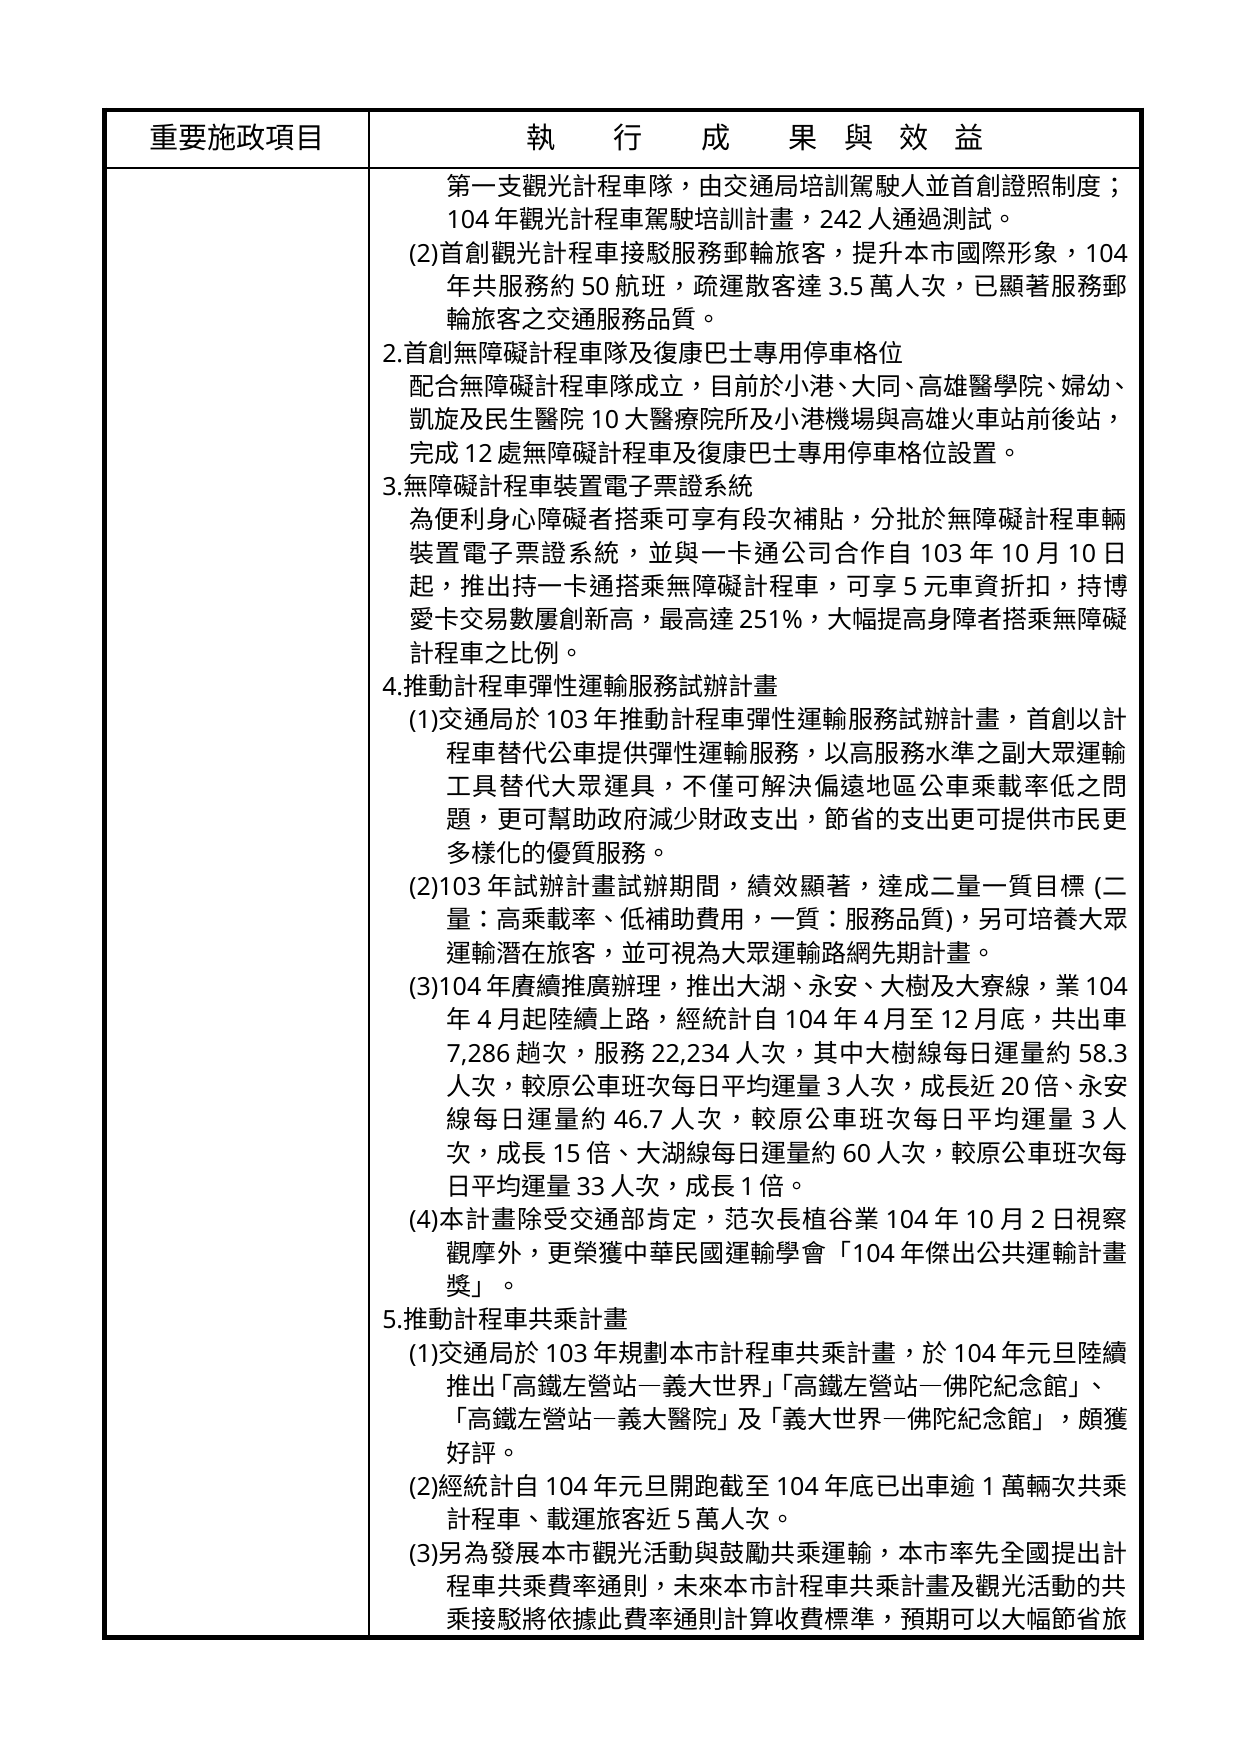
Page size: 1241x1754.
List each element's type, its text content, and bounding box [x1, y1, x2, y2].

table_cell [107, 169, 368, 1635]
table_header 重要施政項目 [107, 112, 368, 167]
table_cell 第一支觀光計程車隊，由交通局培訓駕駛人並首創證照制度；104年觀光計程車駕駛培訓計畫，242人通過測試。 (2)首創觀光計程車接駁服務郵輪旅客，提升本市國際形象，104年共服務約50航班，疏運散客達3.5萬人次，已顯著服務郵輪旅客之交通服務品質。 2.首創無障礙計程車隊及復康巴士專用停車格位 配合無障礙計程車隊成立，目前於小港、大同、高雄醫學院、婦幼、凱旋及民生醫院10大醫療院所及小港機場與高雄火車站前後站，完成12處無障礙計程車及復康巴士專用停車格位設置。 3.無障礙計程車裝置電子票證系統 為便利身心障礙者搭乘可享有段次補貼，分批於無障礙計程車輛裝置電子票證系統，並與一卡通公司合作自103年10月10日起，推出持一卡通搭乘無障礙計程車，可享5元車資折扣，持博愛卡交易數屢創新高，最高達251%，大幅提高身障者搭乘無障礙計程車之比例。 4.推動計程車彈性運輸服務試辦計畫 (1)交通局於103年推動計程車彈性運輸服務試辦計畫，首創以計程車替代公車提供彈性運輸服務，以高服務水準之副大眾運輸工具替代大眾運具，不僅可解決偏遠地區公車乘載率低之問題，更可幫助政府減少財政支出，節省的支出更可提供市民更多樣化的優質服務。 (2)103年試辦計畫試辦期間，績效顯著，達成二量一質目標 (二量：高乘載率、低補助費用，一質：服務品質)，另可培養大眾運輸潛在旅客，並可視為大眾運輸路網先期計畫。 (3)104年賡續推廣辦理，推出大湖、永安、大樹及大寮線，業104年4月起陸續上路，經統計自104年4月至12月底，共出車7,286趟次，服務22,234人次，其中大樹線每日運量約58.3人次，較原公車班次每日平均運量3人次，成長近20倍、永安線每日運量約46.7人次，較原公車班次每日平均運量3人次，成長15倍、大湖線每日運量約60人次，較原公車班次每日平均運量33人次，成長1倍。 (4)本計畫除受交通部肯定，范次長植谷業104年10月2日視察觀摩外，更榮獲中華民國運輸學會「104年傑出公共運輸計畫獎」。 5.推動計程車共乘計畫 (1)交通局於103年規劃本市計程車共乘計畫，於104年元旦陸續推出「高鐵左營站—義大世界」「高鐵左營站—佛陀紀念館」、「高鐵左營站—義大醫院」及「義大世界—佛陀紀念館」，頗獲好評。 (2)經統計自104年元旦開跑截至104年底已出車逾1萬輛次共乘計程車、載運旅客近5萬人次。 (3)另為發展本市觀光活動與鼓勵共乘運輸，本市率先全國提出計程車共乘費率通則，未來本市計程車共乘計畫及觀光活動的共乘接駁將依據此費率通則計算收費標準，預期可以大幅節省旅 [370, 169, 1139, 1635]
table_header 執 行 成 果 與 效 益 [370, 112, 1139, 167]
